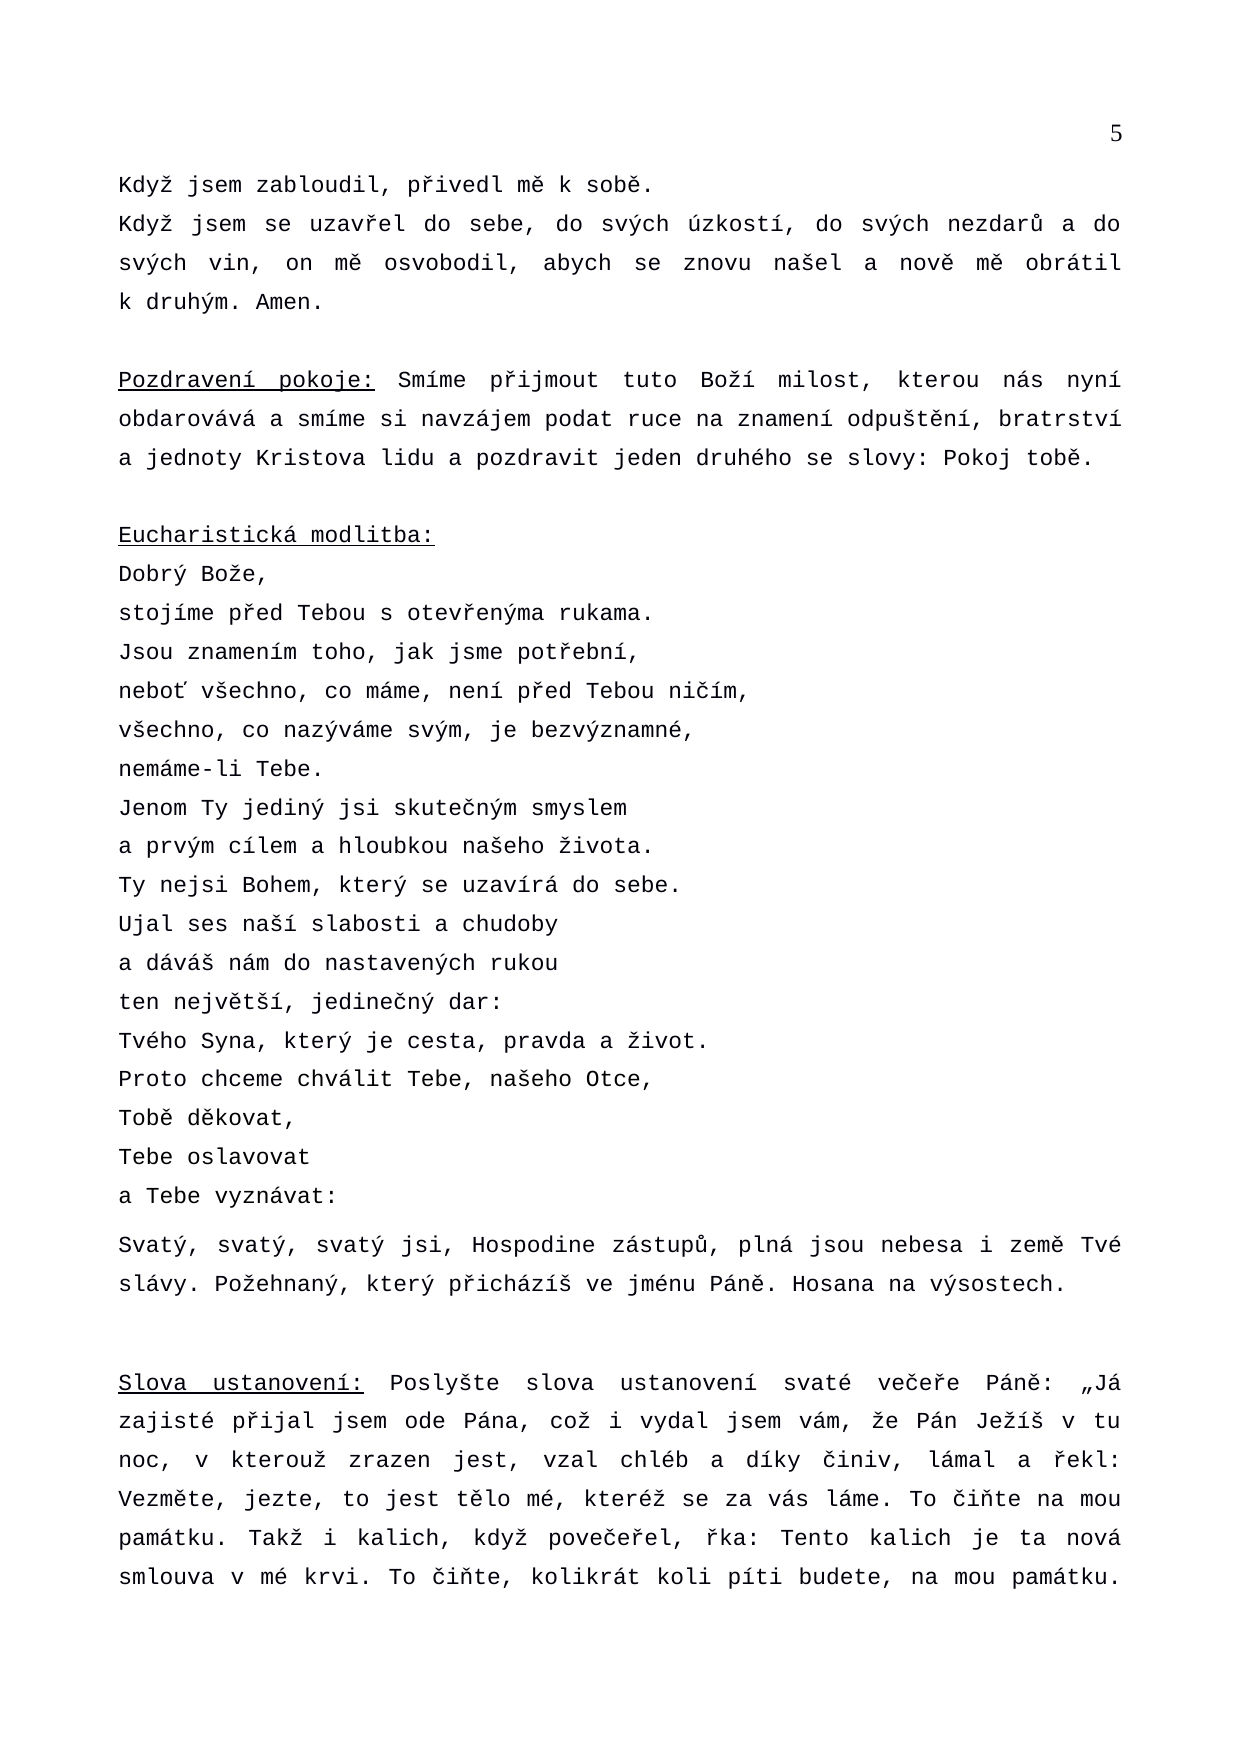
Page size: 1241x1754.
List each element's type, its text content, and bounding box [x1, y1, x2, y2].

text Dobrý Bože, [118, 563, 1122, 589]
text Jenom Ty jediný jsi skutečným smyslem [118, 796, 1122, 822]
text nemáme-li Tebe. [118, 757, 1122, 783]
text stojíme před Tebou s otevřenýma rukama. [118, 602, 1122, 627]
text Když jsem se uzavřel do sebe, do svých úzkostí, do svých nezdarů a do svých vin, on mě osvobodil, abych se znovu našel a nově mě obrátil k druhým. Amen. [118, 212, 1122, 316]
text Proto chceme chválit Tebe, našeho Otce, Tobě děkovat, Tebe oslavovat a Tebe vyznávat: [118, 1068, 1122, 1210]
text Když jsem zabloudil, přivedl mě k sobě. [118, 173, 1122, 199]
text Slova ustanovení: Poslyšte slova ustanovení svaté večeře Páně: „Já zajisté přijal jsem ode Pána, což i vydal jsem vám, že Pán Ježíš v tu noc, v kterouž zrazen jest, vzal chléb a díky činiv, lámal a řekl: Vezměte, jezte, to jest tělo mé, kteréž se za vás láme. To čiňte na mou památku. Takž i kalich, když povečeřel, řka: Tento kalich je ta nová smlouva v mé krvi. To čiňte, kolikrát koli píti budete, na mou památku. [118, 1371, 1122, 1591]
text a prvým cílem a hloubkou našeho života. [118, 835, 1122, 861]
text Jsou znamením toho, jak jsme potřební, [118, 640, 1122, 666]
text Pozdravení pokoje: Smíme přijmout tuto Boží milost, kterou nás nyní obdarovává a smíme si navzájem podat ruce na znamení odpuštění, bratrství a jednoty Kristova lidu a pozdravit jeden druhého se slovy: Pokoj tobě. [118, 368, 1122, 472]
text a dáváš nám do nastavených rukou [118, 951, 1122, 977]
text Ujal ses naší slabosti a chudoby [118, 912, 1122, 938]
text neboť všechno, co máme, není před Tebou ničím, [118, 679, 1122, 705]
text všechno, co nazýváme svým, je bezvýznamné, [118, 718, 1122, 744]
text Ty nejsi Bohem, který se uzavírá do sebe. [118, 873, 1122, 899]
text Svatý, svatý, svatý jsi, Hospodine zástupů, plná jsou nebesa i země Tvé slávy. Požehnaný, který přicházíš ve jménu Páně. Hosana na výsostech. [118, 1234, 1122, 1298]
text ten největší, jedinečný dar: [118, 990, 1122, 1016]
text Tvého Syna, který je cesta, pravda a život. [118, 1029, 1122, 1055]
text Eucharistická modlitba: [118, 524, 1122, 550]
